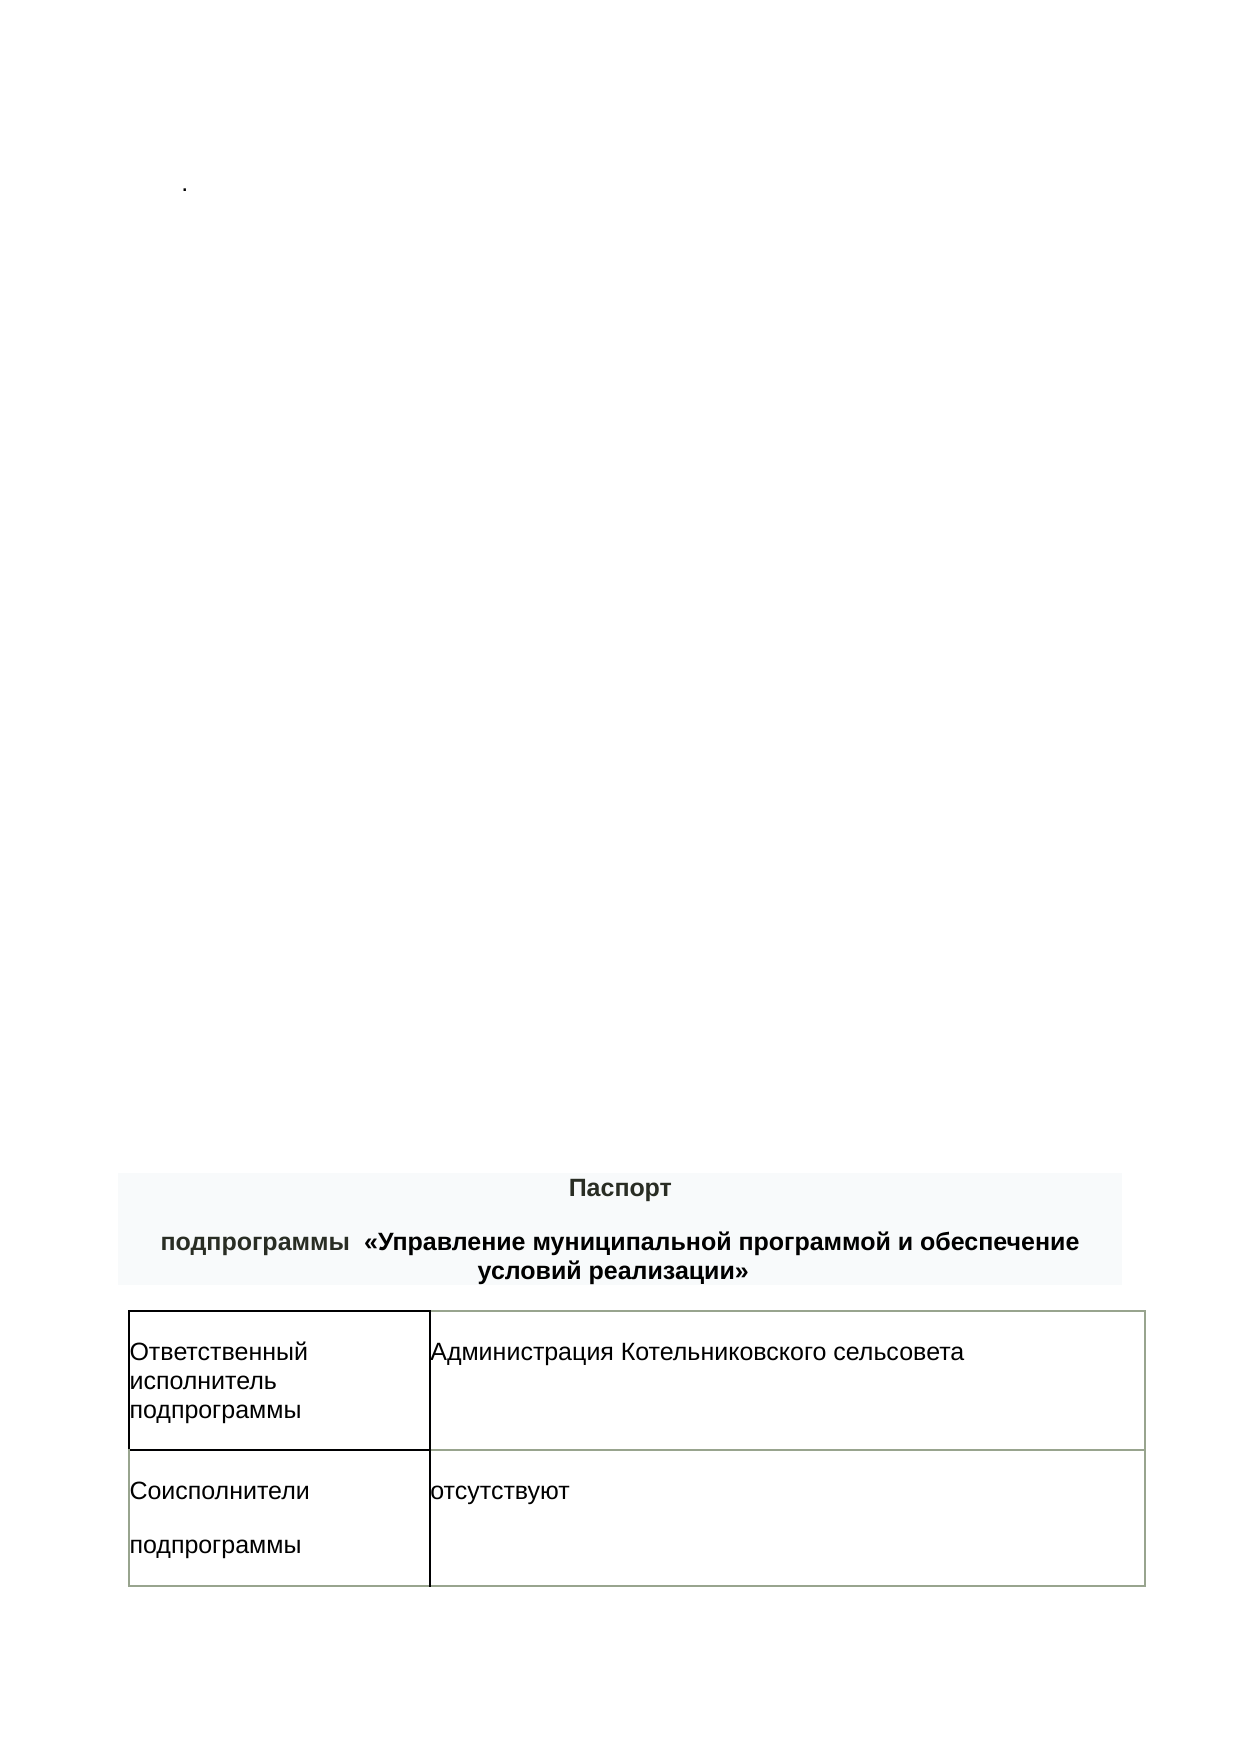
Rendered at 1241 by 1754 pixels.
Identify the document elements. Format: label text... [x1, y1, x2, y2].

table_cell отсутствуют [431, 1451, 1144, 1584]
text . [118, 168, 1122, 196]
table_header Ответственный исполнитель подпрограммы [130, 1312, 429, 1449]
table_cell Соисполнители подпрограммы [130, 1451, 429, 1584]
text Паспорт [118, 1173, 1122, 1202]
text подпрограммы «Управление муниципальной программой и обеспечение условий реализации» [118, 1227, 1122, 1285]
table_header Администрация Котельниковского сельсовета [431, 1312, 1144, 1449]
